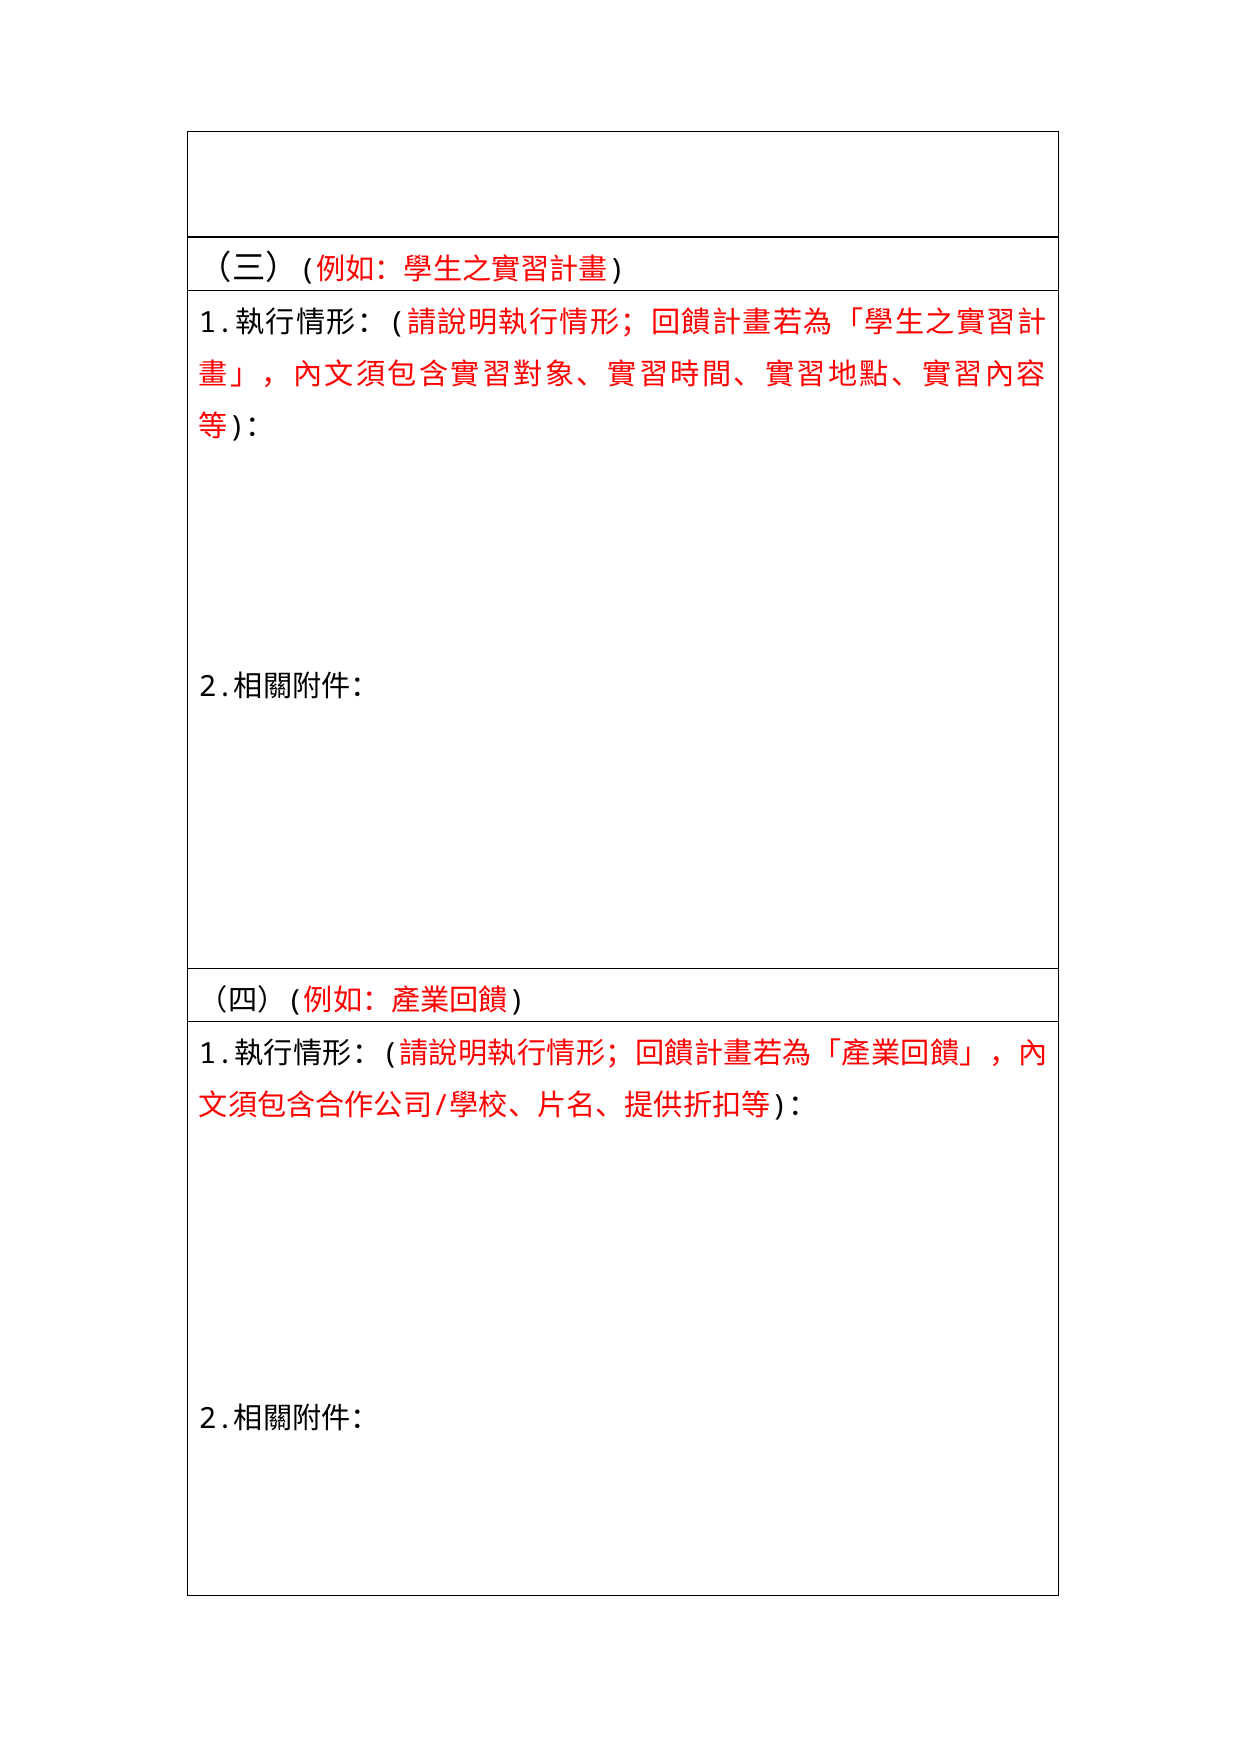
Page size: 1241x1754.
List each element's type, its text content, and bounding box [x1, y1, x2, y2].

table_cell （四）(例如：產業回饋) [188, 969, 1058, 1021]
table_cell 1.執行情形：(請說明執行情形；回饋計畫若為「產業回饋」，內文須包含合作公司/學校、片名、提供折扣等)： 2.相關附件： [188, 1022, 1058, 1595]
table_cell （三）(例如：學生之實習計畫) [188, 238, 1058, 289]
table_cell 1.執行情形：(請說明執行情形；回饋計畫若為「學生之實習計畫」，內文須包含實習對象、實習時間、實習地點、實習內容等)： 2.相關附件： [188, 291, 1058, 968]
table_cell [188, 132, 1058, 236]
